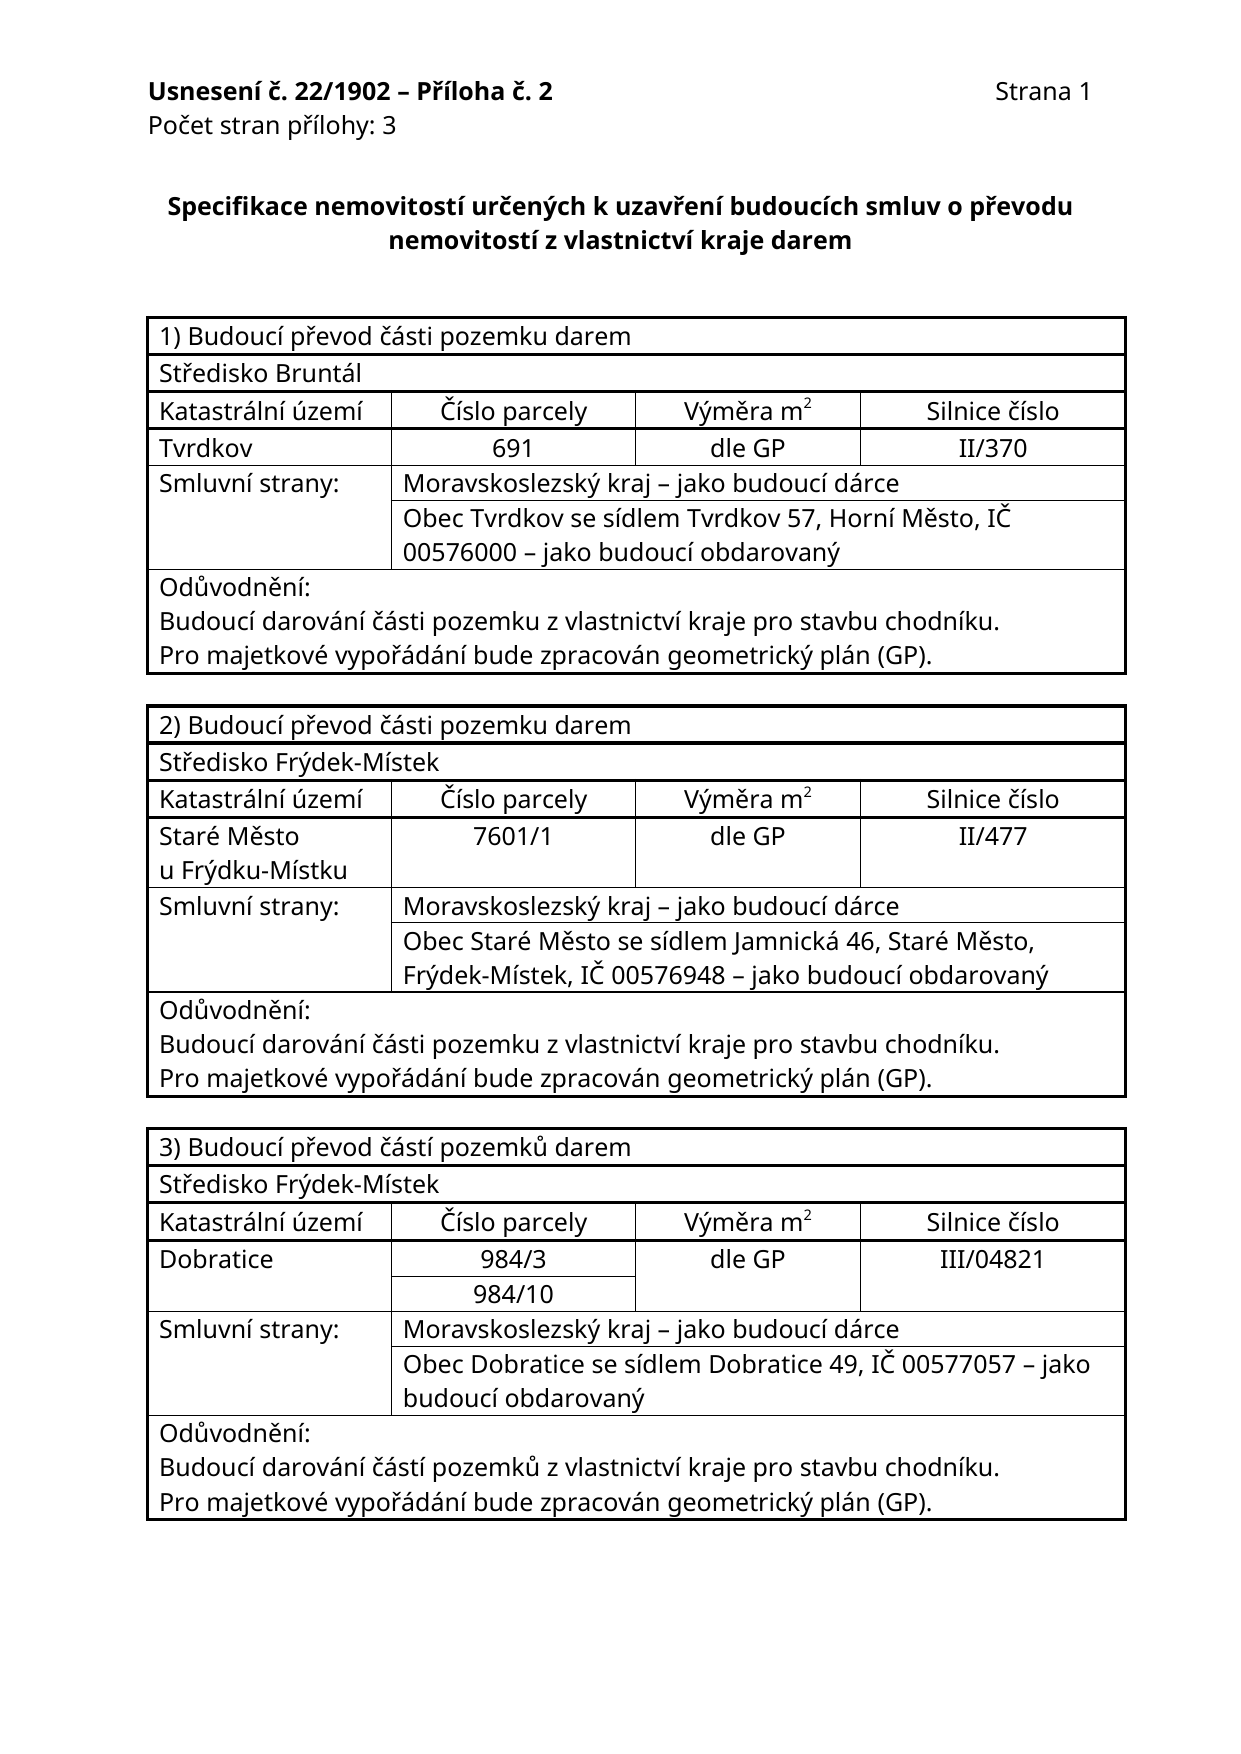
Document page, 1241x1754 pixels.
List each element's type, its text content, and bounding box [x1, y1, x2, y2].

table_cell Tvrdkov [149, 430, 391, 464]
table_cell Katastrální území [149, 782, 391, 816]
table_cell Silnice číslo [861, 782, 1124, 816]
table_cell Číslo parcely [392, 1204, 635, 1238]
table_cell Katastrální území [149, 393, 391, 427]
table_cell Smluvní strany: [149, 466, 391, 569]
table_cell Odůvodnění: Budoucí darování částí pozemků z vlastnictví kraje pro stavbu chodníku. Pro majetkové vypořádání bude zpracován geometrický plán (GP). [149, 1416, 1124, 1518]
table_cell Číslo parcely [392, 393, 635, 427]
table_cell Silnice číslo [861, 1204, 1124, 1238]
table_cell Silnice číslo [861, 393, 1124, 427]
table_cell II/370 [861, 430, 1124, 464]
table_cell Dobratice [149, 1242, 391, 1311]
table_cell Výměra m2 [636, 1204, 860, 1238]
table_cell dle GP [636, 1242, 860, 1311]
table_cell Moravskoslezský kraj – jako budoucí dárce [392, 888, 1124, 922]
table_cell 7601/1 [392, 819, 635, 887]
table_cell 984/10 [392, 1277, 635, 1311]
table_header 1) Budoucí převod části pozemku darem [149, 319, 1124, 353]
table_cell Katastrální území [149, 1204, 391, 1238]
table_cell III/04821 [861, 1242, 1124, 1311]
table_cell 984/3 [392, 1242, 635, 1276]
table_cell Moravskoslezský kraj – jako budoucí dárce [392, 466, 1124, 499]
table_cell Odůvodnění: Budoucí darování části pozemku z vlastnictví kraje pro stavbu chodníku. Pro majetkové vypořádání bude zpracován geometrický plán (GP). [149, 993, 1124, 1094]
table_cell Obec Dobratice se sídlem Dobratice 49, IČ 00577057 – jako budoucí obdarovaný [392, 1347, 1124, 1415]
text Specifikace nemovitostí určených k uzavření budoucích smluv o převodu nemovitostí z vlastnictví kraje darem [148, 188, 1092, 257]
table_cell Výměra m2 [636, 393, 860, 427]
table_header 2) Budoucí převod části pozemku darem [149, 708, 1124, 741]
table_cell Obec Staré Město se sídlem Jamnická 46, Staré Město, Frýdek-Místek, IČ 00576948 – jako budoucí obdarovaný [392, 923, 1124, 991]
table_cell Moravskoslezský kraj – jako budoucí dárce [392, 1312, 1124, 1346]
table_cell 691 [392, 430, 635, 464]
table_cell Staré Město u Frýdku-Místku [149, 819, 391, 887]
table_cell Středisko Bruntál [149, 356, 1124, 390]
table_cell Středisko Frýdek-Místek [149, 1167, 1124, 1201]
table_header 3) Budoucí převod částí pozemků darem [149, 1130, 1124, 1164]
table_cell dle GP [636, 430, 860, 464]
table_cell Smluvní strany: [149, 1312, 391, 1415]
table_cell Smluvní strany: [149, 888, 391, 991]
table_cell Středisko Frýdek-Místek [149, 745, 1124, 779]
table_cell II/477 [861, 819, 1124, 887]
table_cell Odůvodnění: Budoucí darování části pozemku z vlastnictví kraje pro stavbu chodníku. Pro majetkové vypořádání bude zpracován geometrický plán (GP). [149, 570, 1124, 672]
table_cell Výměra m2 [636, 782, 860, 816]
table_cell Obec Tvrdkov se sídlem Tvrdkov 57, Horní Město, IČ 00576000 – jako budoucí obdarovaný [392, 501, 1124, 569]
table_cell Číslo parcely [392, 782, 635, 816]
table_cell dle GP [636, 819, 860, 887]
